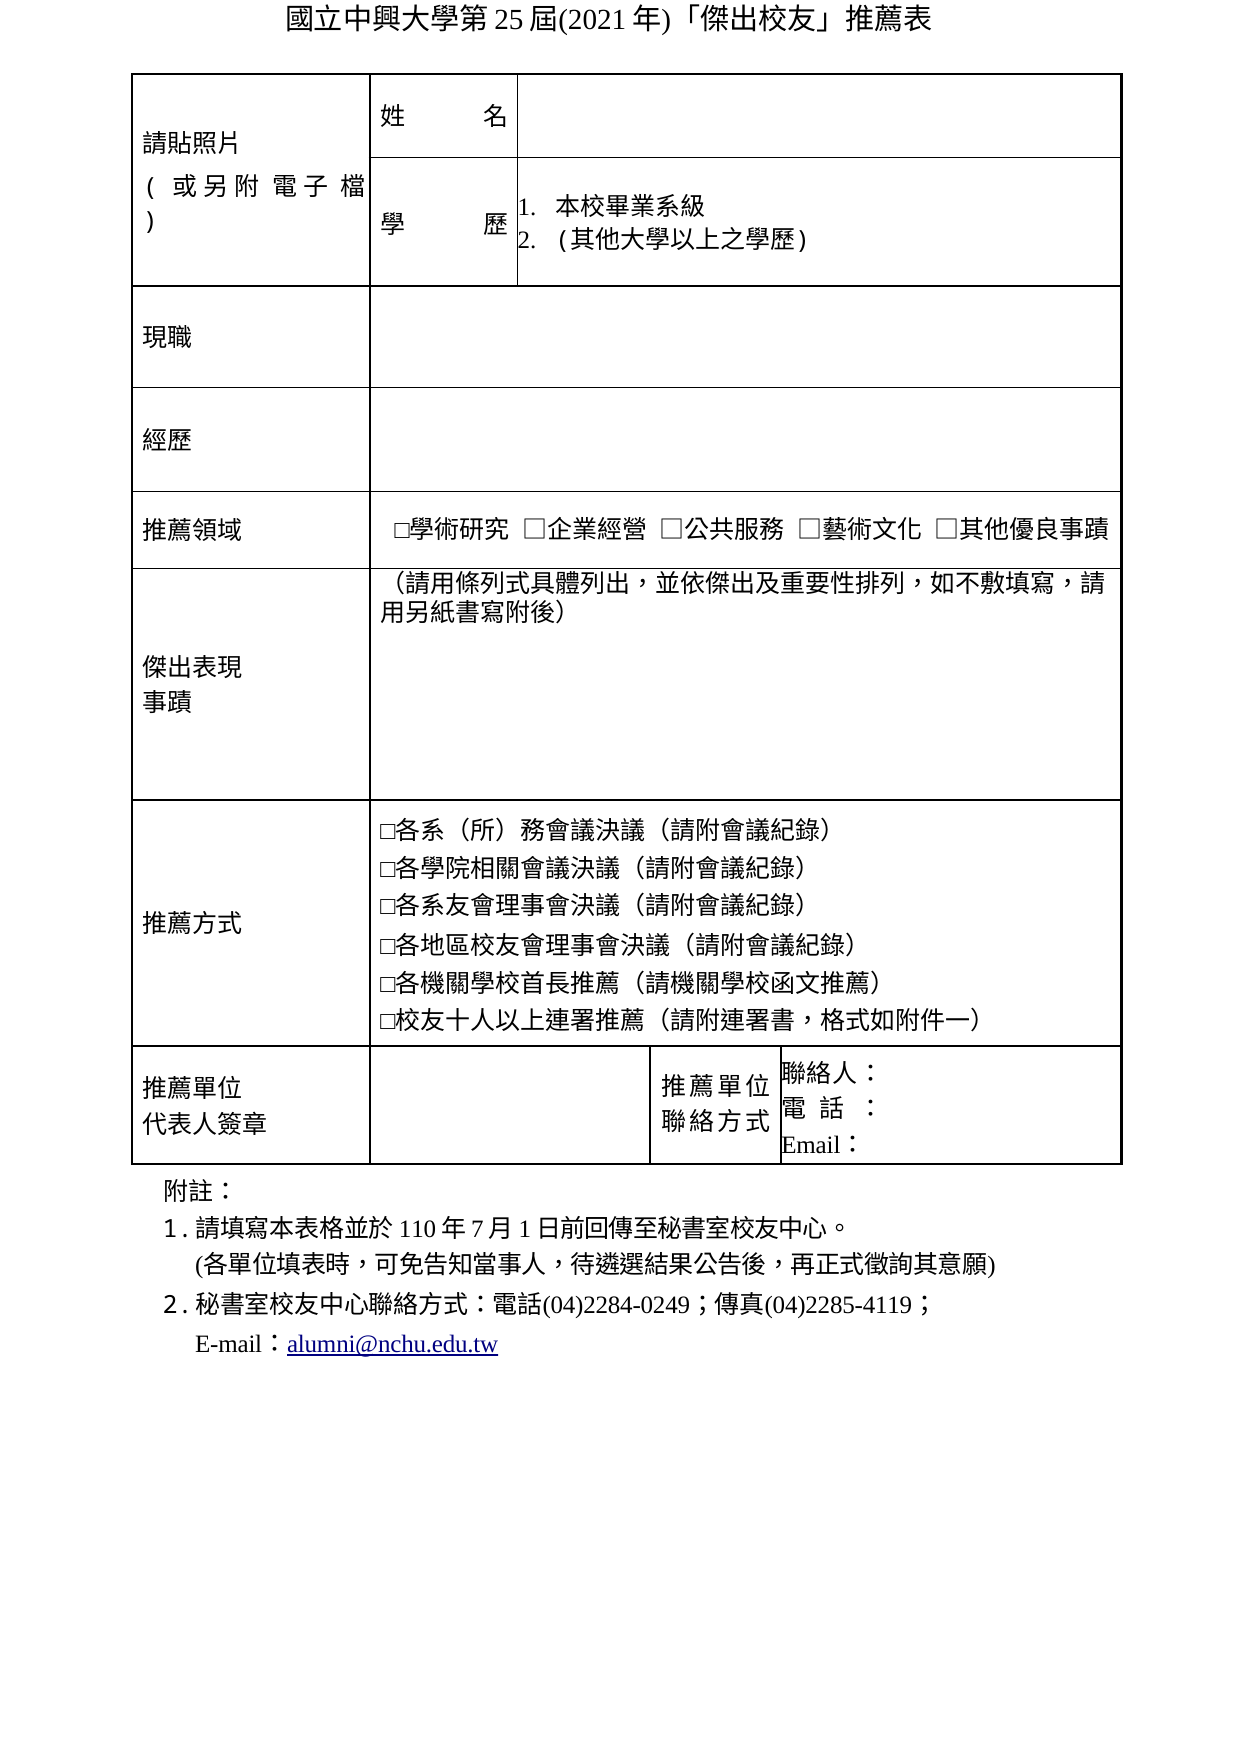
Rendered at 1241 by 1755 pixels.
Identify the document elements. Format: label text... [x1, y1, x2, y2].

table_header 姓 名 [371, 75, 517, 157]
list 請填寫本表格並於110年7月1日前回傳至秘書室校友中心。 (各單位填表時，可免告知當事人，待遴選結果公告後，再正式徵詢其意願) [162, 1209, 1017, 1281]
text E-mail：alumni@nchu.edu.tw [195, 1323, 1017, 1360]
table_cell 推薦領域 [133, 492, 369, 567]
list 秘書室校友中心聯絡方式：電話(04)2284-0249；傳真(04)2285-4119； [162, 1284, 1017, 1320]
table_cell 傑出表現 事蹟 [133, 569, 369, 799]
table_cell （請用條列式具體列出，並依傑出及重要性排列，如不敷填寫，請 用另紙書寫附後） [371, 569, 1120, 799]
table_cell 推薦方式 [133, 801, 369, 1045]
table_cell [371, 388, 1120, 491]
table_header [518, 75, 1120, 157]
table_cell [371, 1047, 649, 1162]
text 附註： [163, 1177, 1134, 1206]
table_cell 聯絡人： 電話： Email： [782, 1047, 1120, 1162]
table_cell 1. 本校畢業系級 2. (其他大學以上之學歷) [518, 158, 1120, 285]
subtitle 國立中興大學第25屆(2021年)「傑出校友」推薦表 [285, 0, 1134, 37]
table_cell 學 歷 [371, 158, 517, 285]
table_cell 推薦單位 代表人簽章 [133, 1047, 369, 1162]
table_cell 推薦單位 聯絡方式 [651, 1047, 780, 1162]
table_header 請貼照片 ( 或另附 電子 檔 ) [133, 75, 369, 285]
table_cell □學術研究 □企業經營 □公共服務 □藝術文化 □其他優良事蹟 [371, 492, 1120, 567]
table_cell □各系（所）務會議決議（請附會議紀錄） □各學院相關會議決議（請附會議紀錄） □各系友會理事會決議（請附會議紀錄） □各地區校友會理事會決議（請附會議紀錄） □各機關學校首長推薦（請機關學校函文推薦） □校友十人以上連署推薦（請附連署書，格式如附件一） [371, 801, 1120, 1045]
table_cell 現職 [133, 287, 369, 387]
table_cell [371, 287, 1120, 387]
table_cell 經歷 [133, 388, 369, 491]
